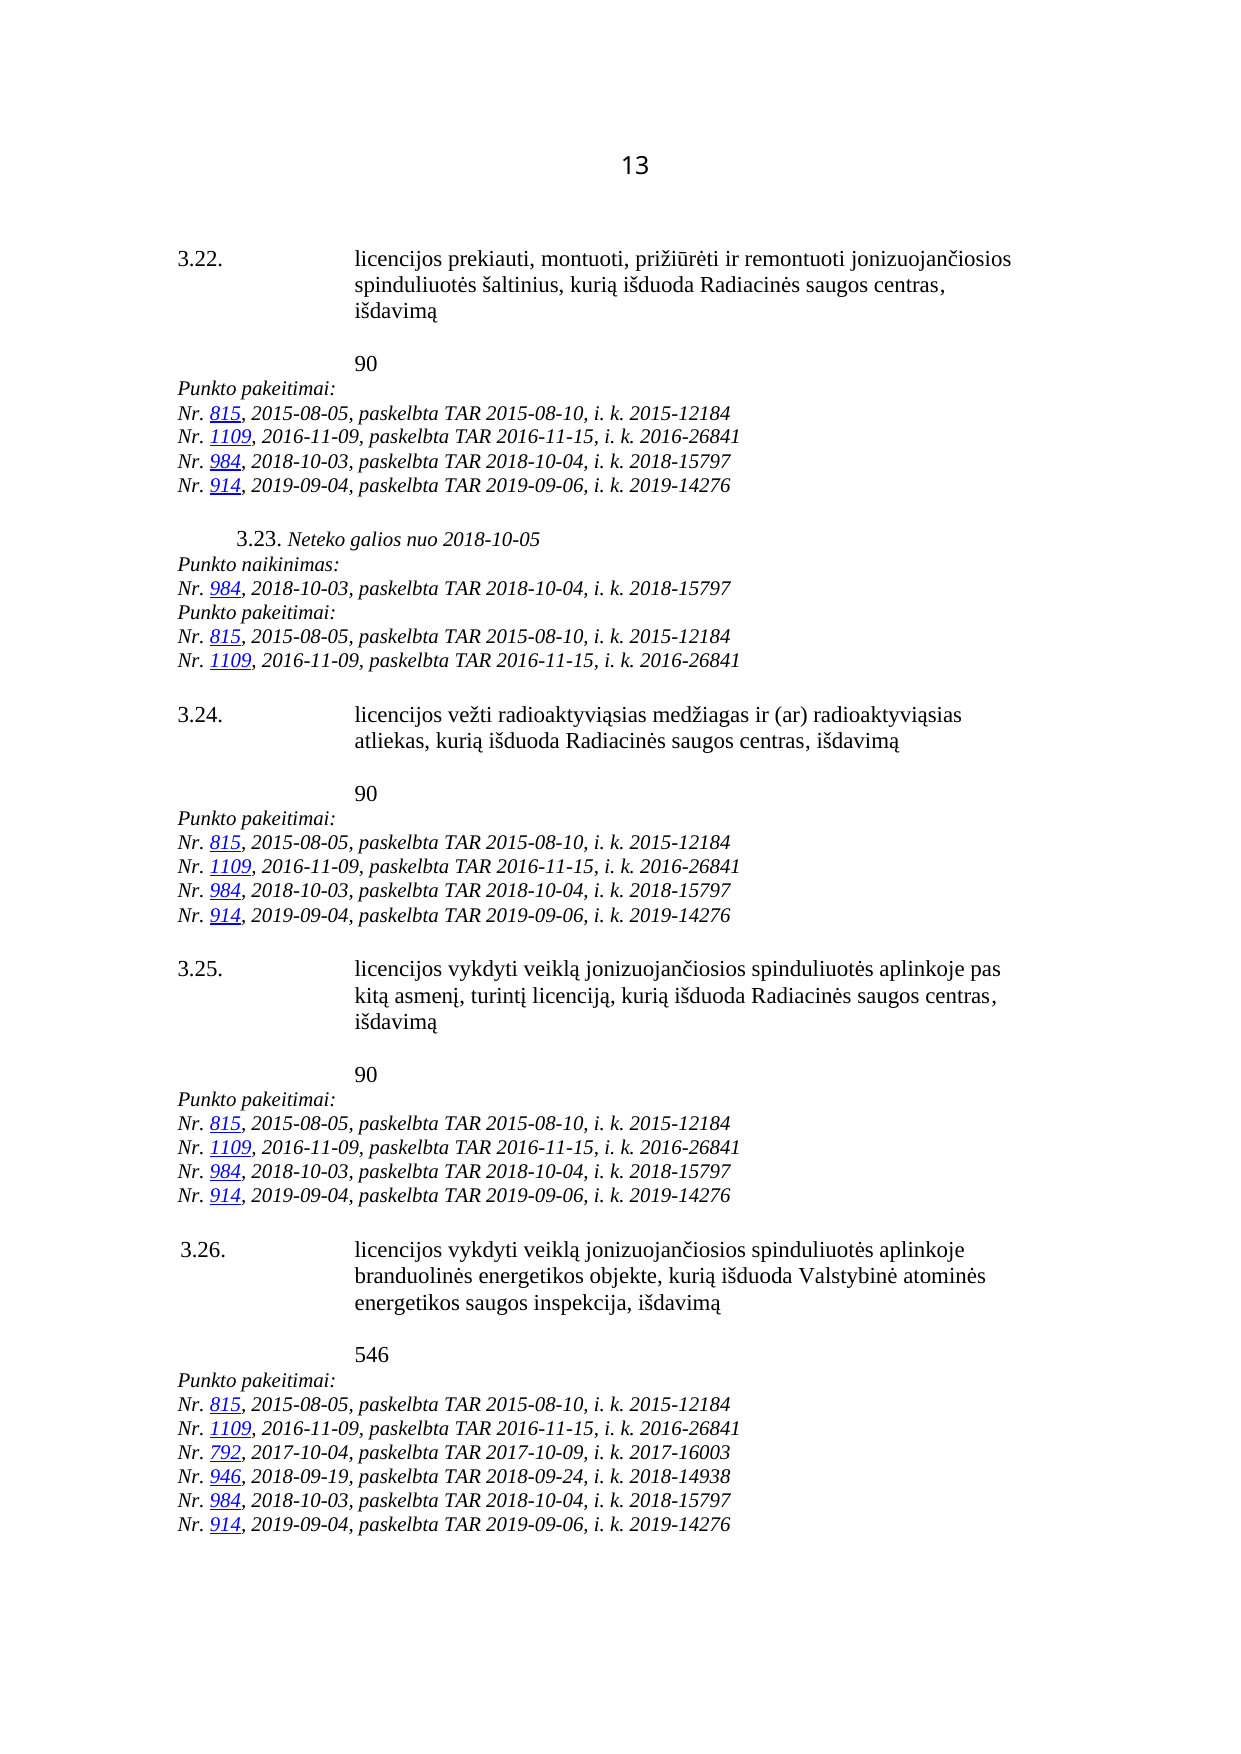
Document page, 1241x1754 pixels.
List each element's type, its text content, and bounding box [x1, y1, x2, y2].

text Nr. 1109, 2016-11-09, paskelbta TAR 2016-11-15, i. k. 2016-26841 [177, 1135, 1093, 1159]
text Nr. 984, 2018-10-03, paskelbta TAR 2018-10-04, i. k. 2018-15797 [177, 576, 1093, 600]
text Punkto pakeitimai: [177, 1087, 1093, 1111]
text Nr. 984, 2018-10-03, paskelbta TAR 2018-10-04, i. k. 2018-15797 [177, 1159, 1093, 1183]
text Nr. 984, 2018-10-03, paskelbta TAR 2018-10-04, i. k. 2018-15797 [177, 1488, 1093, 1512]
text Nr. 1109, 2016-11-09, paskelbta TAR 2016-11-15, i. k. 2016-26841 [177, 1416, 1093, 1440]
text Nr. 815, 2015-08-05, paskelbta TAR 2015-08-10, i. k. 2015-12184 [177, 830, 1093, 854]
text 3.22. licencijos prekiauti, montuoti, prižiūrėti ir remontuoti jonizuojančiosios spinduliuotės šaltinius, kurią išduoda Radiacinės saugos centras, išdavimą 90 [177, 244, 1034, 376]
text Nr. 792, 2017-10-04, paskelbta TAR 2017-10-09, i. k. 2017-16003 [177, 1440, 1093, 1464]
text Nr. 984, 2018-10-03, paskelbta TAR 2018-10-04, i. k. 2018-15797 [177, 448, 1093, 473]
text Nr. 984, 2018-10-03, paskelbta TAR 2018-10-04, i. k. 2018-15797 [177, 878, 1093, 902]
text Punkto pakeitimai: [177, 600, 1093, 624]
text Nr. 1109, 2016-11-09, paskelbta TAR 2016-11-15, i. k. 2016-26841 [177, 424, 1093, 448]
text 3.25. licencijos vykdyti veiklą jonizuojančiosios spinduliuotės aplinkoje pas kitą asmenį, turintį licenciją, kurią išduoda Radiacinės saugos centras, išdavimą 90 [177, 955, 1034, 1087]
text Nr. 815, 2015-08-05, paskelbta TAR 2015-08-10, i. k. 2015-12184 [177, 1111, 1093, 1135]
text Nr. 914, 2019-09-04, paskelbta TAR 2019-09-06, i. k. 2019-14276 [177, 902, 1093, 927]
text 3.23. Neteko galios nuo 2018-10-05 [177, 525, 1093, 552]
text Punkto naikinimas: [177, 552, 1093, 576]
text Punkto pakeitimai: [177, 806, 1093, 830]
text Punkto pakeitimai: [177, 376, 1093, 400]
text 3.26. licencijos vykdyti veiklą jonizuojančiosios spinduliuotės aplinkoje branduolinės energetikos objekte, kurią išduoda Valstybinė atominės energetikos saugos inspekcija, išdavimą 546 [180, 1236, 1034, 1368]
text 3.24. licencijos vežti radioaktyviąsias medžiagas ir (ar) radioaktyviąsias atliekas, kurią išduoda Radiacinės saugos centras, išdavimą 90 [177, 701, 1034, 806]
text Nr. 1109, 2016-11-09, paskelbta TAR 2016-11-15, i. k. 2016-26841 [177, 648, 1093, 672]
text Nr. 946, 2018-09-19, paskelbta TAR 2018-09-24, i. k. 2018-14938 [177, 1464, 1093, 1488]
text Nr. 815, 2015-08-05, paskelbta TAR 2015-08-10, i. k. 2015-12184 [177, 1392, 1093, 1416]
text Nr. 815, 2015-08-05, paskelbta TAR 2015-08-10, i. k. 2015-12184 [177, 624, 1093, 648]
text Nr. 815, 2015-08-05, paskelbta TAR 2015-08-10, i. k. 2015-12184 [177, 400, 1093, 424]
text Nr. 914, 2019-09-04, paskelbta TAR 2019-09-06, i. k. 2019-14276 [177, 1512, 1093, 1536]
text Nr. 914, 2019-09-04, paskelbta TAR 2019-09-06, i. k. 2019-14276 [177, 1183, 1093, 1207]
text Nr. 914, 2019-09-04, paskelbta TAR 2019-09-06, i. k. 2019-14276 [177, 473, 1093, 497]
text Punkto pakeitimai: [177, 1368, 1093, 1392]
text Nr. 1109, 2016-11-09, paskelbta TAR 2016-11-15, i. k. 2016-26841 [177, 854, 1093, 878]
